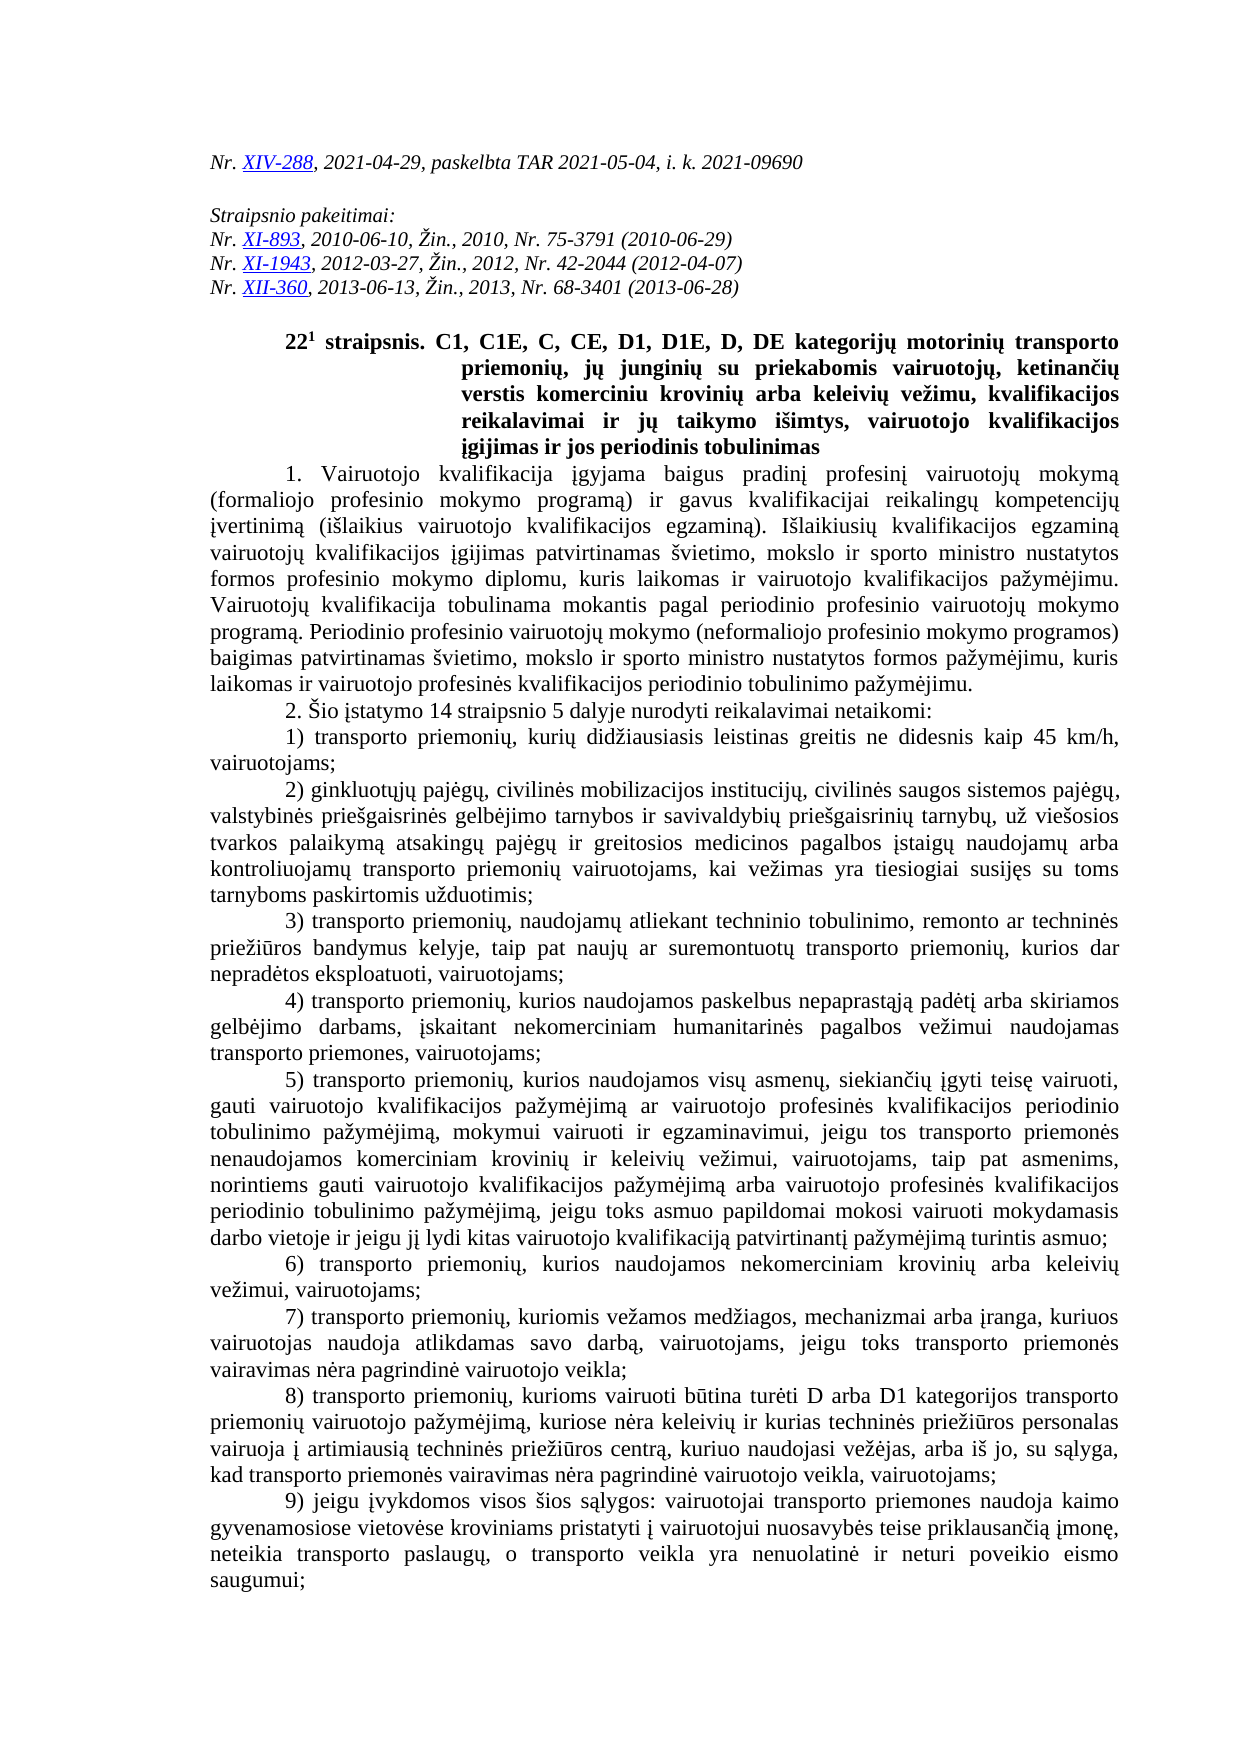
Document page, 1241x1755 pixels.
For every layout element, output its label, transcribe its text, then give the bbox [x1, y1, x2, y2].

text 7) transporto priemonių, kuriomis vežamos medžiagos, mechanizmai arba įranga, kuriuos vairuotojas naudoja atlikdamas savo darbą, vairuotojams, jeigu toks transporto priemonės vairavimas nėra pagrindinė vairuotojo veikla; [210, 1303, 1120, 1382]
text 9) jeigu įvykdomos visos šios sąlygos: vairuotojai transporto priemones naudoja kaimo gyvenamosiose vietovėse kroviniams pristatyti į vairuotojui nuosavybės teise priklausančią įmonę, neteikia transporto paslaugų, o transporto veikla yra nenuolatinė ir neturi poveikio eismo saugumui; [210, 1487, 1120, 1593]
text 1) transporto priemonių, kurių didžiausiasis leistinas greitis ne didesnis kaip 45 km/h, vairuotojams; [210, 723, 1120, 776]
text Nr. XIV-288, 2021-04-29, paskelbta TAR 2021-05-04, i. k. 2021-09690 [210, 150, 1120, 174]
text 221 straipsnis. C1, C1E, C, CE, D1, D1E, D, DE kategorijų motorinių transporto priemonių, jų junginių su priekabomis vairuotojų, ketinančių verstis komerciniu krovinių arba keleivių vežimu, kvalifikacijos reikalavimai ir jų taikymo išimtys, vairuotojo kvalifikacijos įgijimas ir jos periodinis tobulinimas [285, 328, 1120, 459]
text 3) transporto priemonių, naudojamų atliekant techninio tobulinimo, remonto ar techninės priežiūros bandymus kelyje, taip pat naujų ar suremontuotų transporto priemonių, kurios dar nepradėtos eksploatuoti, vairuotojams; [210, 908, 1120, 987]
text Straipsnio pakeitimai: [210, 203, 1120, 227]
text 2. Šio įstatymo 14 straipsnio 5 dalyje nurodyti reikalavimai netaikomi: [210, 697, 1120, 723]
text 6) transporto priemonių, kurios naudojamos nekomerciniam krovinių arba keleivių vežimui, vairuotojams; [210, 1250, 1120, 1303]
text 4) transporto priemonių, kurios naudojamos paskelbus nepaprastąją padėtį arba skiriamos gelbėjimo darbams, įskaitant nekomerciniam humanitarinės pagalbos vežimui naudojamas transporto priemones, vairuotojams; [210, 987, 1120, 1066]
text 1. Vairuotojo kvalifikacija įgyjama baigus pradinį profesinį vairuotojų mokymą (formaliojo profesinio mokymo programą) ir gavus kvalifikacijai reikalingų kompetencijų įvertinimą (išlaikius vairuotojo kvalifikacijos egzaminą). Išlaikiusių kvalifikacijos egzaminą vairuotojų kvalifikacijos įgijimas patvirtinamas švietimo, mokslo ir sporto ministro nustatytos formos profesinio mokymo diplomu, kuris laikomas ir vairuotojo kvalifikacijos pažymėjimu. Vairuotojų kvalifikacija tobulinama mokantis pagal periodinio profesinio vairuotojų mokymo programą. Periodinio profesinio vairuotojų mokymo (neformaliojo profesinio mokymo programos) baigimas patvirtinamas švietimo, mokslo ir sporto ministro nustatytos formos pažymėjimu, kuris laikomas ir vairuotojo profesinės kvalifikacijos periodinio tobulinimo pažymėjimu. [210, 459, 1120, 697]
text 5) transporto priemonių, kurios naudojamos visų asmenų, siekiančių įgyti teisę vairuoti, gauti vairuotojo kvalifikacijos pažymėjimą ar vairuotojo profesinės kvalifikacijos periodinio tobulinimo pažymėjimą, mokymui vairuoti ir egzaminavimui, jeigu tos transporto priemonės nenaudojamos komerciniam krovinių ir keleivių vežimui, vairuotojams, taip pat asmenims, norintiems gauti vairuotojo kvalifikacijos pažymėjimą arba vairuotojo profesinės kvalifikacijos periodinio tobulinimo pažymėjimą, jeigu toks asmuo papildomai mokosi vairuoti mokydamasis darbo vietoje ir jeigu jį lydi kitas vairuotojo kvalifikaciją patvirtinantį pažymėjimą turintis asmuo; [210, 1066, 1120, 1250]
text 2) ginkluotųjų pajėgų, civilinės mobilizacijos institucijų, civilinės saugos sistemos pajėgų, valstybinės priešgaisrinės gelbėjimo tarnybos ir savivaldybių priešgaisrinių tarnybų, už viešosios tvarkos palaikymą atsakingų pajėgų ir greitosios medicinos pagalbos įstaigų naudojamų arba kontroliuojamų transporto priemonių vairuotojams, kai vežimas yra tiesiogiai susijęs su toms tarnyboms paskirtomis užduotimis; [210, 776, 1120, 908]
text Nr. XI-893, 2010-06-10, Žin., 2010, Nr. 75-3791 (2010-06-29) [210, 227, 1120, 251]
text Nr. XI-1943, 2012-03-27, Žin., 2012, Nr. 42-2044 (2012-04-07) [210, 251, 1120, 275]
text 8) transporto priemonių, kurioms vairuoti būtina turėti D arba D1 kategorijos transporto priemonių vairuotojo pažymėjimą, kuriose nėra keleivių ir kurias techninės priežiūros personalas vairuoja į artimiausią techninės priežiūros centrą, kuriuo naudojasi vežėjas, arba iš jo, su sąlyga, kad transporto priemonės vairavimas nėra pagrindinė vairuotojo veikla, vairuotojams; [210, 1382, 1120, 1487]
text Nr. XII-360, 2013-06-13, Žin., 2013, Nr. 68-3401 (2013-06-28) [210, 275, 1120, 299]
